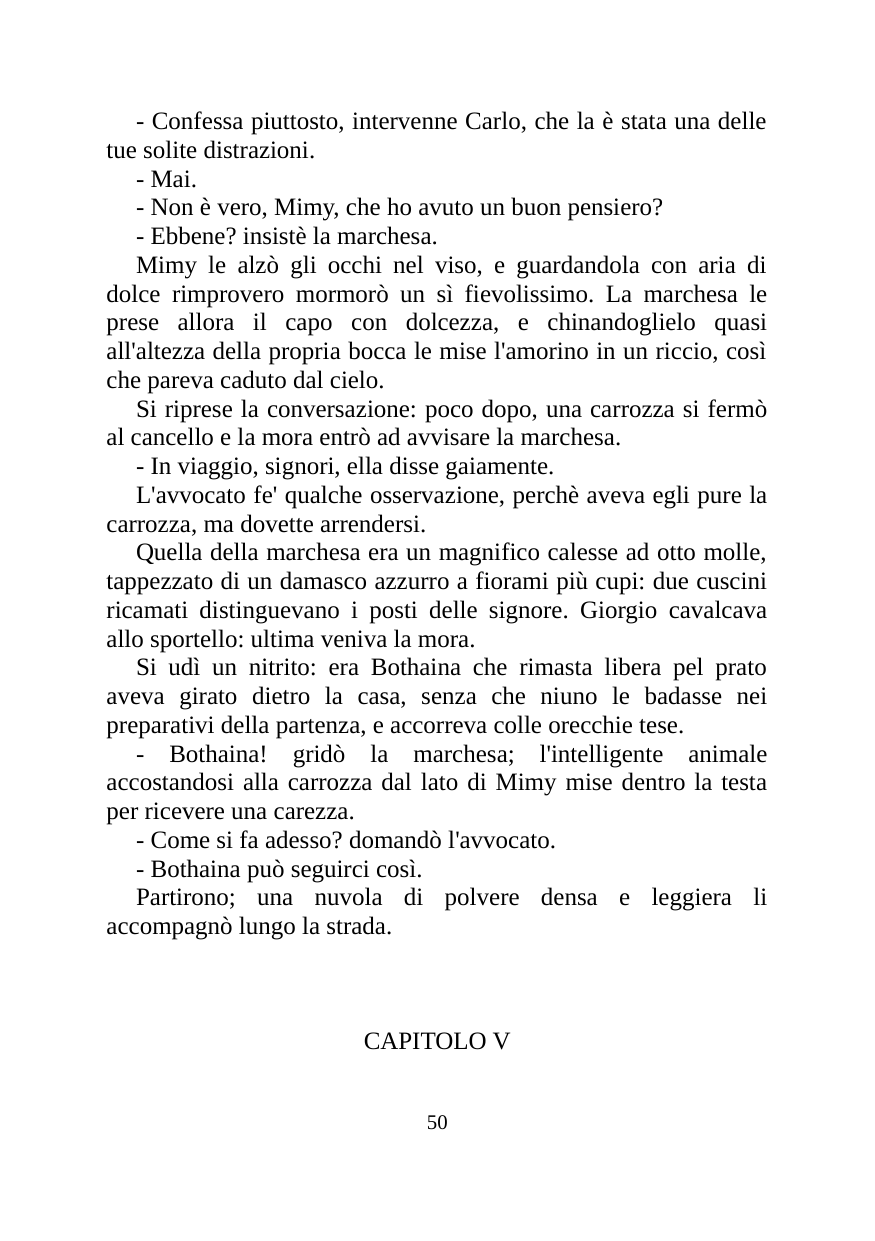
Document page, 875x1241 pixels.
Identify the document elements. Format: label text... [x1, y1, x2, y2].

text CAPITOLO V [106, 1026, 768, 1055]
text - Non è vero, Mimy, che ho avuto un buon pensiero? [106, 192, 768, 221]
text - Ebbene? insistè la marchesa. [106, 221, 768, 250]
text - In viaggio, signori, ella disse gaiamente. [106, 451, 768, 480]
text - Come si fa adesso? domandò l'avvocato. [106, 825, 768, 854]
text - Mai. [106, 164, 768, 192]
text Partirono; una nuvola di polvere densa e leggiera li accompagnò lungo la strada. [106, 882, 768, 940]
text L'avvocato fe' qualche osservazione, perchè aveva egli pure la carrozza, ma dovette arrendersi. [106, 480, 768, 537]
text Si udì un nitrito: era Bothaina che rimasta libera pel prato aveva girato dietro la casa, senza che niuno le badasse nei preparativi della partenza, e accorreva colle orecchie tese. [106, 652, 768, 739]
text - Confessa piuttosto, intervenne Carlo, che la è stata una delle tue solite distrazioni. [106, 106, 768, 164]
text - Bothaina! gridò la marchesa; l'intelligente animale accostandosi alla carrozza dal lato di Mimy mise dentro la testa per ricevere una carezza. [106, 739, 768, 825]
text Quella della marchesa era un magnifico calesse ad otto molle, tappezzato di un damasco azzurro a fiorami più cupi: due cuscini ricamati distinguevano i posti delle signore. Giorgio cavalcava allo sportello: ultima veniva la mora. [106, 537, 768, 652]
text Si riprese la conversazione: poco dopo, una carrozza si fermò al cancello e la mora entrò ad avvisare la marchesa. [106, 394, 768, 451]
text Mimy le alzò gli occhi nel viso, e guardandola con aria di dolce rimprovero mormorò un sì fievolissimo. La marchesa le prese allora il capo con dolcezza, e chinandoglielo quasi all'altezza della propria bocca le mise l'amorino in un riccio, così che pareva caduto dal cielo. [106, 250, 768, 394]
text - Bothaina può seguirci così. [106, 854, 768, 882]
